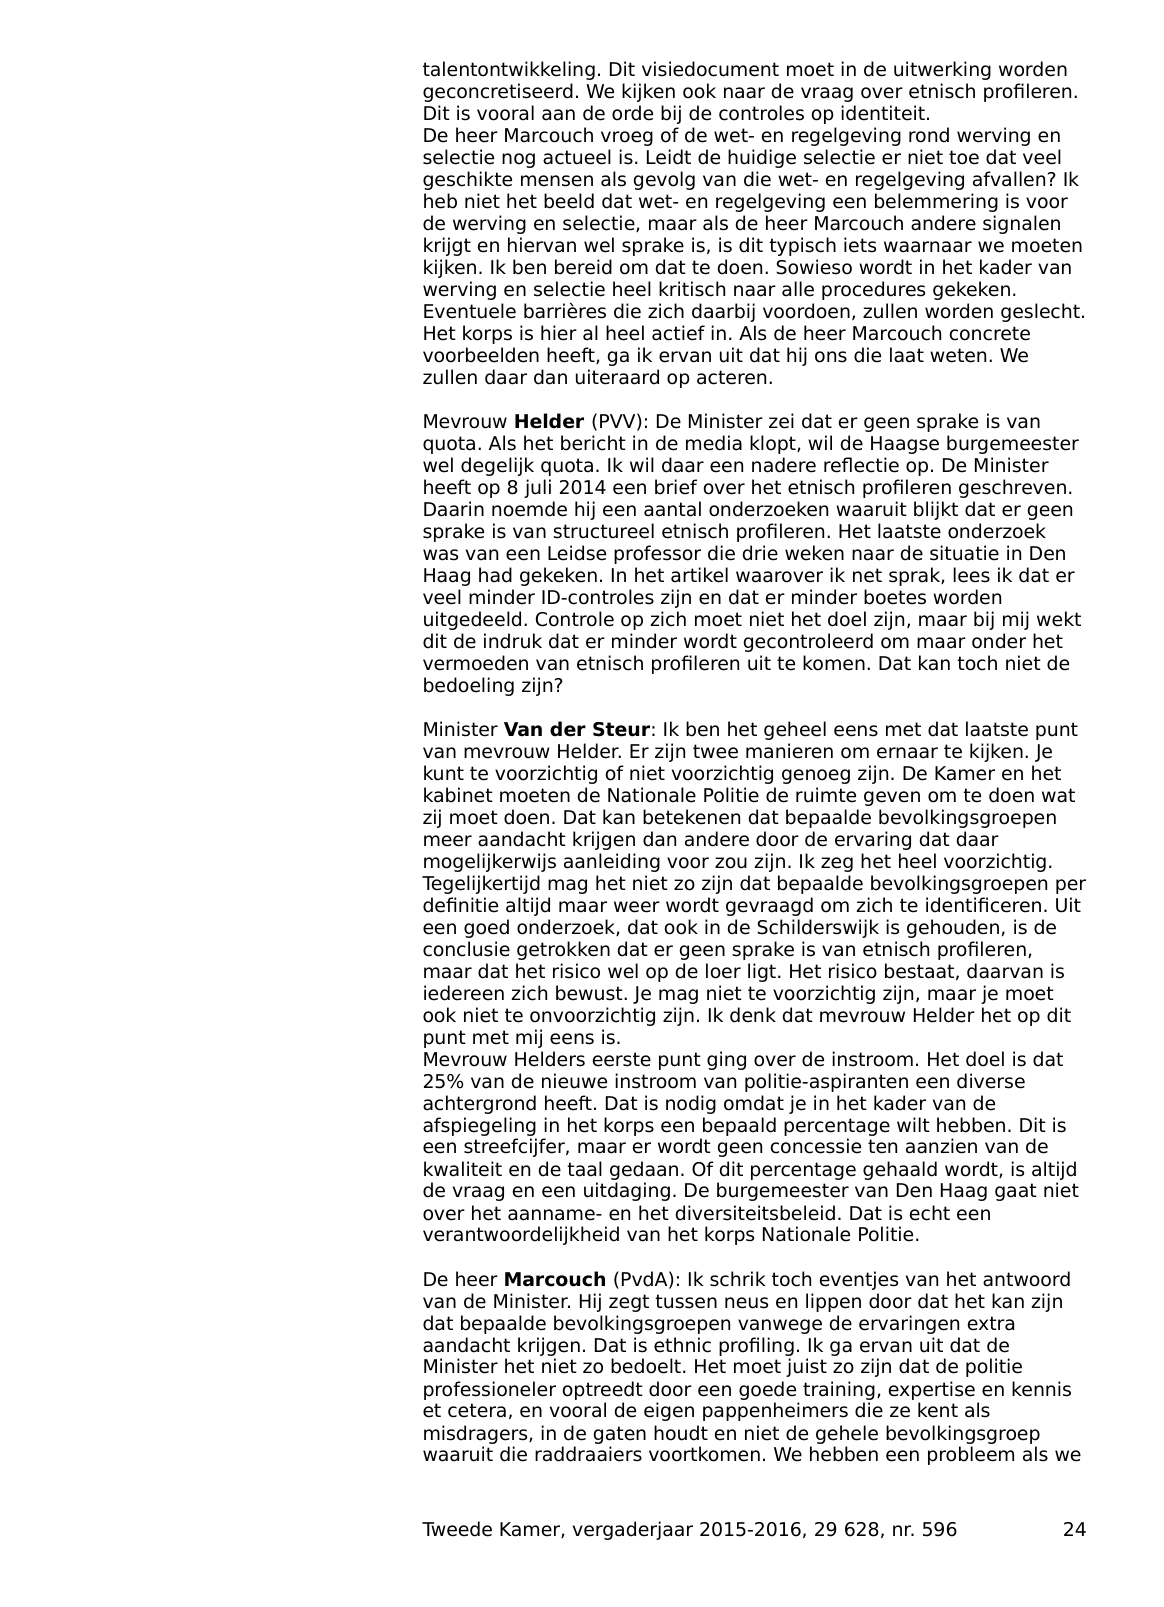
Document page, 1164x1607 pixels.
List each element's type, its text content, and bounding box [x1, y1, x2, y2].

text talentontwikkeling. Dit visiedocument moet in de uitwerking worden geconcretiseerd. We kijken ook naar de vraag over etnisch profileren. Dit is vooral aan de orde bij de controles op identiteit. [422, 59, 1087, 125]
text Mevrouw Helders eerste punt ging over de instroom. Het doel is dat 25% van de nieuwe instroom van politie-aspiranten een diverse achtergrond heeft. Dat is nodig omdat je in het kader van de afspiegeling in het korps een bepaald percentage wilt hebben. Dit is een streefcijfer, maar er wordt geen concessie ten aanzien van de kwaliteit en de taal gedaan. Of dit percentage gehaald wordt, is altijd de vraag en een uitdaging. De burgemeester van Den Haag gaat niet over het aanname- en het diversiteitsbeleid. Dat is echt een verantwoordelijkheid van het korps Nationale Politie. [422, 1048, 1087, 1246]
text Minister Van der Steur: Ik ben het geheel eens met dat laatste punt van mevrouw Helder. Er zijn twee manieren om ernaar te kijken. Je kunt te voorzichtig of niet voorzichtig genoeg zijn. De Kamer en het kabinet moeten de Nationale Politie de ruimte geven om te doen wat zij moet doen. Dat kan betekenen dat bepaalde bevolkingsgroepen meer aandacht krijgen dan andere door de ervaring dat daar mogelijkerwijs aanleiding voor zou zijn. Ik zeg het heel voorzichtig. Tegelijkertijd mag het niet zo zijn dat bepaalde bevolkingsgroepen per definitie altijd maar weer wordt gevraagd om zich te identificeren. Uit een goed onderzoek, dat ook in de Schilderswijk is gehouden, is de conclusie getrokken dat er geen sprake is van etnisch profileren, maar dat het risico wel op de loer ligt. Het risico bestaat, daarvan is iedereen zich bewust. Je mag niet te voorzichtig zijn, maar je moet ook niet te onvoorzichtig zijn. Ik denk dat mevrouw Helder het op dit punt met mij eens is. [422, 719, 1087, 1048]
text De heer Marcouch (PvdA): Ik schrik toch eventjes van het antwoord van de Minister. Hij zegt tussen neus en lippen door dat het kan zijn dat bepaalde bevolkingsgroepen vanwege de ervaringen extra aandacht krijgen. Dat is ethnic profiling. Ik ga ervan uit dat de Minister het niet zo bedoelt. Het moet juist zo zijn dat de politie professioneler optreedt door een goede training, expertise en kennis et cetera, en vooral de eigen pappenheimers die ze kent als misdragers, in de gaten houdt en niet de gehele bevolkingsgroep waaruit die raddraaiers voortkomen. We hebben een probleem als we [422, 1268, 1087, 1466]
text Mevrouw Helder (PVV): De Minister zei dat er geen sprake is van quota. Als het bericht in de media klopt, wil de Haagse burgemeester wel degelijk quota. Ik wil daar een nadere reflectie op. De Minister heeft op 8 juli 2014 een brief over het etnisch profileren geschreven. Daarin noemde hij een aantal onderzoeken waaruit blijkt dat er geen sprake is van structureel etnisch profileren. Het laatste onderzoek was van een Leidse professor die drie weken naar de situatie in Den Haag had gekeken. In het artikel waarover ik net sprak, lees ik dat er veel minder ID-controles zijn en dat er minder boetes worden uitgedeeld. Controle op zich moet niet het doel zijn, maar bij mij wekt dit de indruk dat er minder wordt gecontroleerd om maar onder het vermoeden van etnisch profileren uit te komen. Dat kan toch niet de bedoeling zijn? [422, 411, 1087, 697]
text De heer Marcouch vroeg of de wet- en regelgeving rond werving en selectie nog actueel is. Leidt de huidige selectie er niet toe dat veel geschikte mensen als gevolg van die wet- en regelgeving afvallen? Ik heb niet het beeld dat wet- en regelgeving een belemmering is voor de werving en selectie, maar als de heer Marcouch andere signalen krijgt en hiervan wel sprake is, is dit typisch iets waarnaar we moeten kijken. Ik ben bereid om dat te doen. Sowieso wordt in het kader van werving en selectie heel kritisch naar alle procedures gekeken. Eventuele barrières die zich daarbij voordoen, zullen worden geslecht. Het korps is hier al heel actief in. Als de heer Marcouch concrete voorbeelden heeft, ga ik ervan uit dat hij ons die laat weten. We zullen daar dan uiteraard op acteren. [422, 125, 1087, 389]
